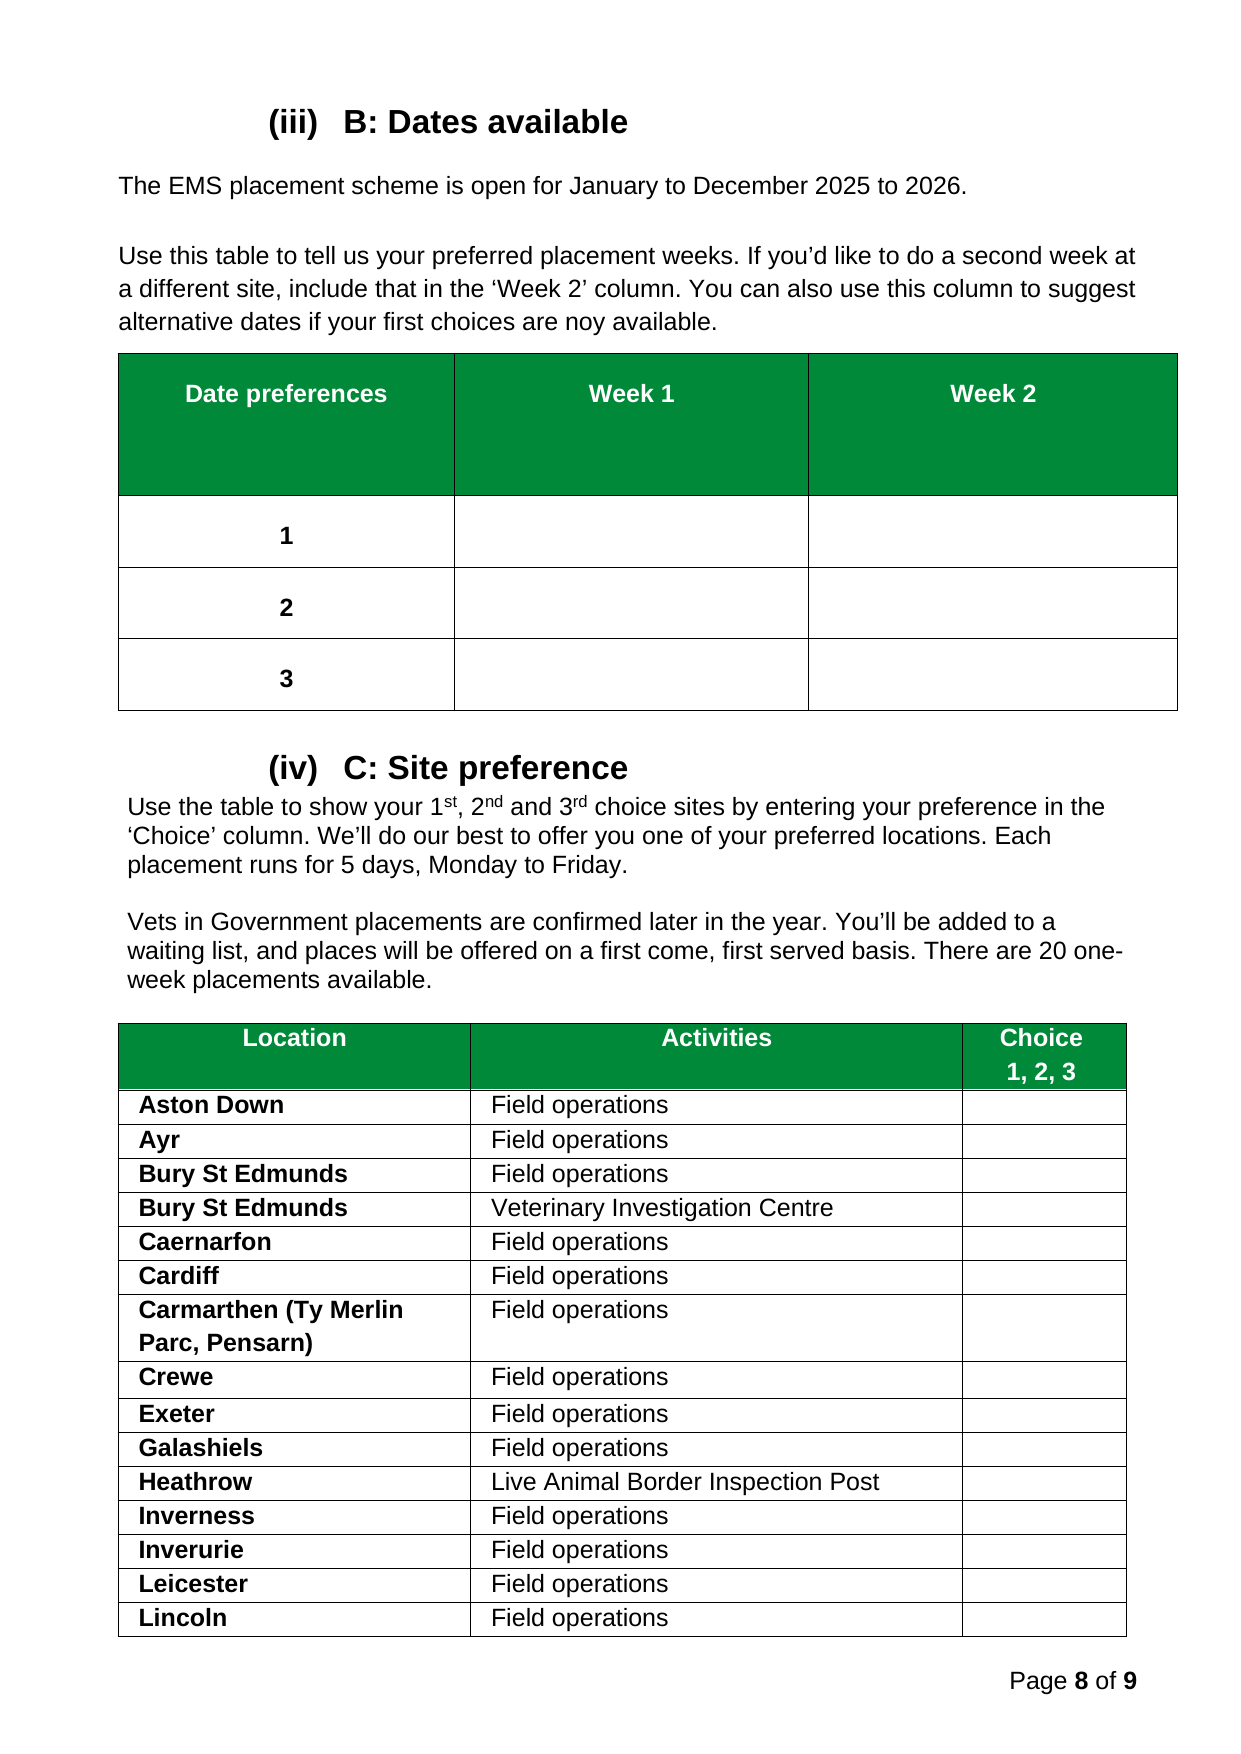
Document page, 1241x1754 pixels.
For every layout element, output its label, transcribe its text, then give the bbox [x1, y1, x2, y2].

table_cell Field operations [471, 1603, 962, 1636]
table_cell [809, 568, 1177, 638]
table_cell Veterinary Investigation Centre [471, 1193, 962, 1226]
table_cell Field operations [471, 1399, 962, 1432]
table_cell Field operations [471, 1261, 962, 1294]
table_cell Caernarfon [119, 1227, 470, 1260]
table_cell [963, 1091, 1126, 1123]
table_cell [963, 1603, 1126, 1636]
table_cell [963, 1227, 1126, 1260]
table_cell [963, 1433, 1126, 1466]
table_cell Field operations [471, 1227, 962, 1260]
table_cell [963, 1467, 1126, 1500]
table_cell Carmarthen (Ty Merlin Parc, Pensarn) [119, 1295, 470, 1361]
table_cell Field operations [471, 1159, 962, 1192]
table_cell Inverness [119, 1501, 470, 1534]
table_cell [963, 1399, 1126, 1432]
table_cell Field operations [471, 1433, 962, 1466]
table_cell Field operations [471, 1535, 962, 1568]
table_cell [455, 639, 808, 710]
table_cell 2 [119, 568, 454, 638]
table_cell Lincoln [119, 1603, 470, 1636]
subtitle C: Site preference [268, 748, 1137, 787]
table_cell [455, 568, 808, 638]
table_header Location [119, 1024, 470, 1089]
table_cell Field operations [471, 1569, 962, 1602]
table_cell Heathrow [119, 1467, 470, 1500]
table_cell Bury St Edmunds [119, 1193, 470, 1226]
table_header Choice 1, 2, 3 [963, 1024, 1126, 1089]
table_cell [963, 1535, 1126, 1568]
table_cell [963, 1159, 1126, 1192]
table_header Week 2 [809, 354, 1177, 495]
table_cell 3 [119, 639, 454, 710]
table_cell Field operations [471, 1362, 962, 1398]
text Use this table to tell us your preferred placement weeks. If you’d like to do a second week at a different site, include that in the ‘Week 2’ column. You can also use this column to suggest alternative dates if your first choices are noy available. [118, 241, 1137, 336]
table_header Activities [471, 1024, 962, 1089]
table_cell Field operations [471, 1501, 962, 1534]
table_cell [809, 639, 1177, 710]
table_cell Live Animal Border Inspection Post [471, 1467, 962, 1500]
table_cell Ayr [119, 1125, 470, 1158]
table_cell Aston Down [119, 1091, 470, 1123]
table_cell [809, 496, 1177, 567]
subtitle B: Dates available [268, 102, 1137, 140]
table_cell Bury St Edmunds [119, 1159, 470, 1192]
table_cell [455, 496, 808, 567]
table_cell Inverurie [119, 1535, 470, 1568]
table_cell 1 [119, 496, 454, 567]
table_header Date preferences [119, 354, 454, 495]
table_cell Field operations [471, 1125, 962, 1158]
table_header Week 1 [455, 354, 808, 495]
table_cell Field operations [471, 1295, 962, 1361]
table_cell Crewe [119, 1362, 470, 1398]
table_cell Cardiff [119, 1261, 470, 1294]
table_cell [963, 1501, 1126, 1534]
text The EMS placement scheme is open for January to December 2025 to 2026. [118, 171, 1137, 199]
table_cell Field operations [471, 1091, 962, 1123]
table_cell [963, 1362, 1126, 1398]
table_cell [963, 1569, 1126, 1602]
table_cell [963, 1125, 1126, 1158]
table_cell Galashiels [119, 1433, 470, 1466]
table_cell [963, 1261, 1126, 1294]
table_cell Leicester [119, 1569, 470, 1602]
table_cell Exeter [119, 1399, 470, 1432]
text Use the table to show your 1st, 2nd and 3rd choice sites by entering your preference in the ‘Choice’ column. We’ll do our best to offer you one of your preferred locations. Each placement runs for 5 days, Monday to Friday. Vets in Government placements are confirmed later in the year. You’ll be added to a waiting list, and places will be offered on a first come, first served basis. There are 20 one-week placements available. [127, 792, 1128, 994]
table_cell [963, 1295, 1126, 1361]
table_cell [963, 1193, 1126, 1226]
